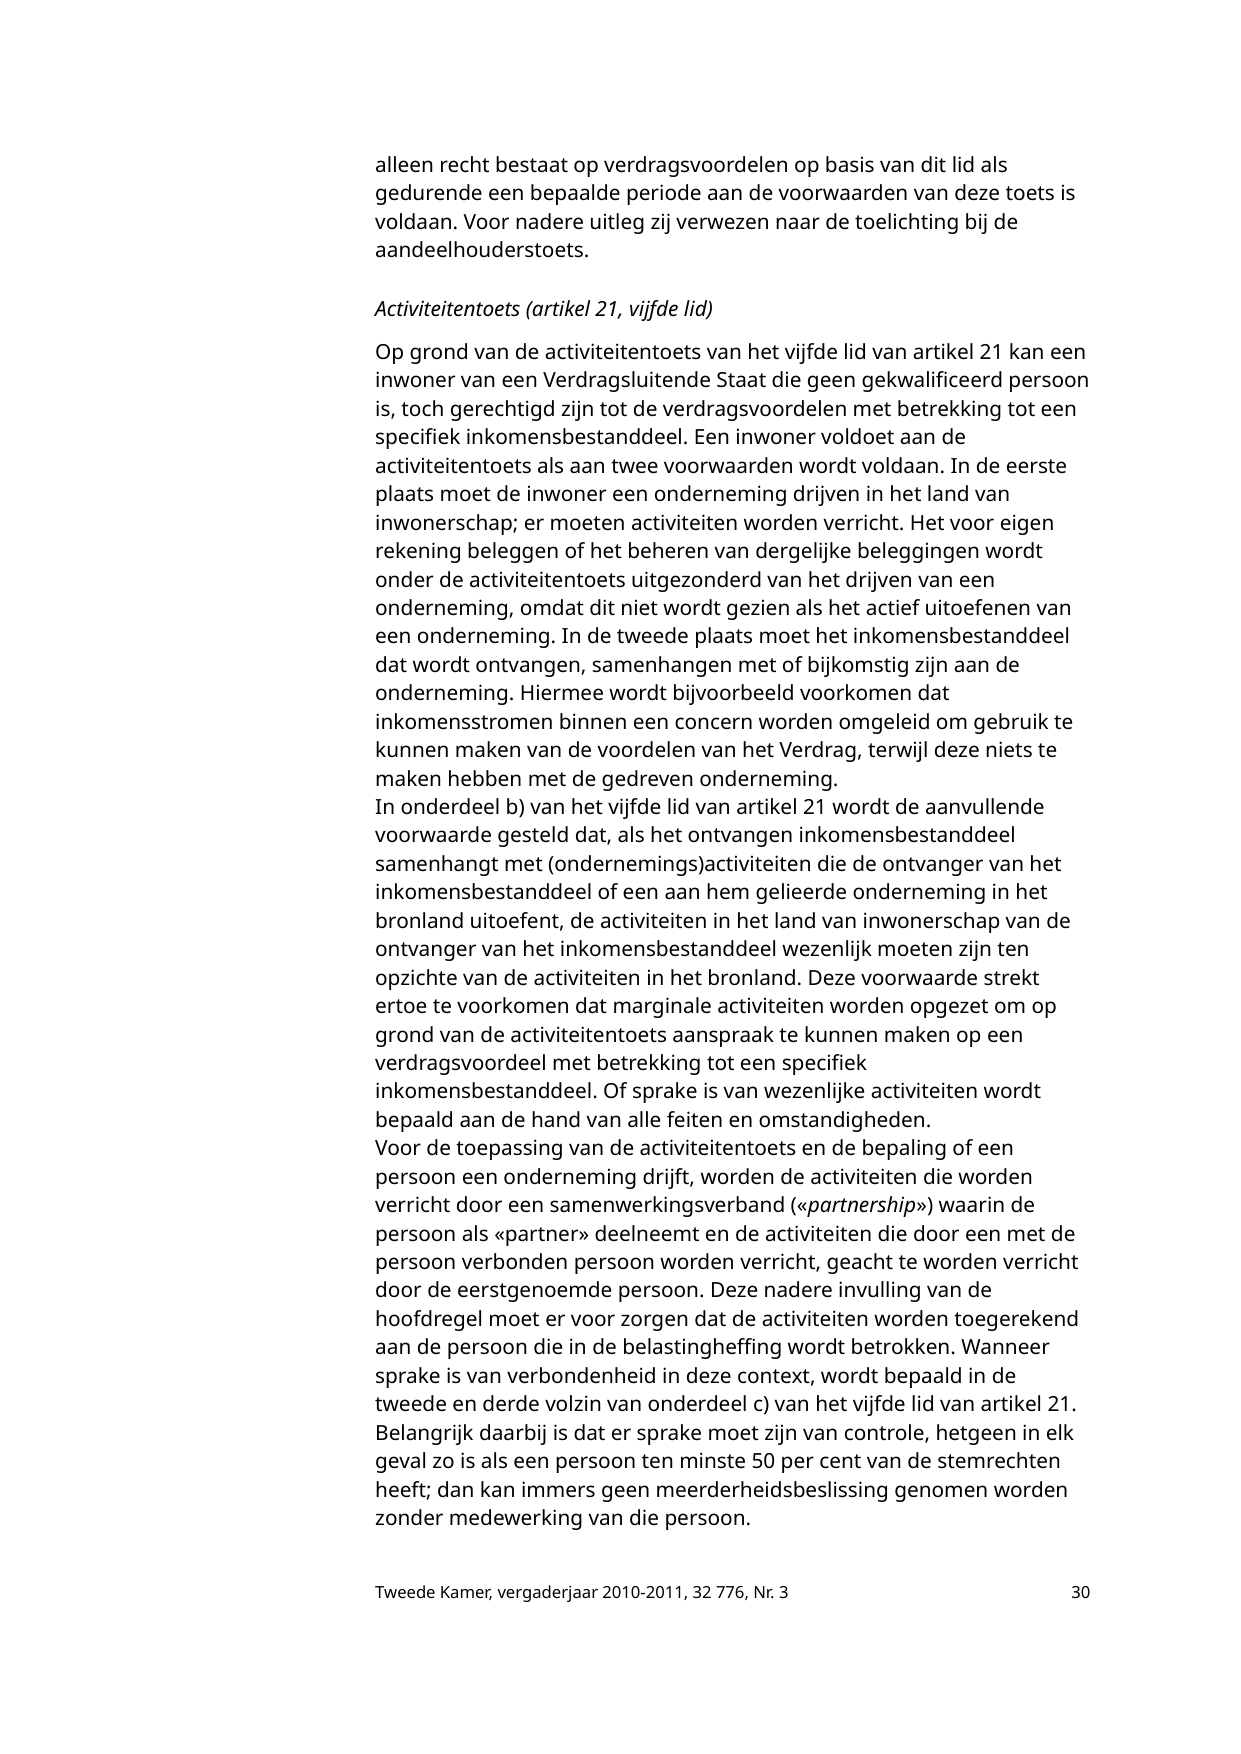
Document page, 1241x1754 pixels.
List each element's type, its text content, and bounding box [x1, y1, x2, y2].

text Activiteitentoets (artikel 21, vijfde lid) [375, 750, 1090, 779]
text In de tweede plaats kan een persoon ook gelijkwaardige gerechtigde zijn op grond van onderdeel a), b), c) of d) van het tweede lid van artikel 21 van het Verdrag. Het betreft hier als het ware toepassing van de aandeelhouderstoets om te bepalen of iemand gelijkwaardige gerechtigde is. Hierdoor kunnen ook lichamen met een combinatie van binnenlandse en buitenlandse aandeelhouders onder het derde lid van artikel 21 aanspraak maken op verdragsvoordelen met betrekking tot een specifiek inkomensbestanddeel. [375, 322, 1090, 550]
text Evenals bij de aandeelhouderstoets geldt op grond van het vierde lid van artikel 21 ook voor de toepassing van het derde lid van artikel 21 dat alleen recht bestaat op verdragsvoordelen op basis van dit lid als gedurende een bepaalde periode aan de voorwaarden van deze toets is voldaan. Voor nadere uitleg zij verwezen naar de toelichting bij de aandeelhouderstoets. [375, 550, 1090, 720]
list De inwoners hebben op grond van het desbetreffende belastingverdrag met betrekking tot het specifieke inkomensbestanddeel recht op eenzelfde bronbelastingtarief of een lager bronbelastingtarief dan het bronbelastingtarief onder het Verdrag. [375, 150, 1090, 292]
text Op grond van de activiteitentoets van het vijfde lid van artikel 21 kan een inwoner van een Verdragsluitende Staat die geen gekwalificeerd persoon is, toch gerechtigd zijn tot de verdragsvoordelen met betrekking tot een specifiek inkomensbestanddeel. Een inwoner voldoet aan de activiteitentoets als aan twee voorwaarden wordt voldaan. In de eerste plaats moet de inwoner een onderneming drijven in het land van inwonerschap; er moeten activiteiten worden verricht. Het voor eigen rekening beleggen of het beheren van dergelijke beleggingen wordt onder de activiteitentoets uitgezonderd van het drijven van een onderneming, omdat dit niet wordt gezien als het actief uitoefenen van een onderneming. In de tweede plaats moet het inkomensbestanddeel dat wordt ontvangen, samenhangen met of bijkomstig zijn aan de onderneming. Hiermee wordt bijvoorbeeld voorkomen dat inkomensstromen binnen een concern worden omgeleid om gebruik te kunnen maken van de voordelen van het Verdrag, terwijl deze niets te maken hebben met de gedreven onderneming. [375, 794, 1090, 1249]
text In onderdeel b) van het vijfde lid van artikel 21 wordt de aanvullende voorwaarde gesteld dat, als het ontvangen inkomensbestanddeel samenhangt met (ondernemings)activiteiten die de ontvanger van het inkomensbestanddeel of een aan hem gelieerde onderneming in het bronland uitoefent, de activiteiten in het land van inwonerschap van de ontvanger van het inkomensbestanddeel wezenlijk moeten zijn ten opzichte van de activiteiten in het bronland. Deze voorwaarde strekt ertoe te voorkomen dat marginale activiteiten worden opgezet om op grond van de activiteitentoets aanspraak te kunnen maken op een verdragsvoordeel met betrekking tot een specifiek inkomensbestanddeel. Of sprake is van wezenlijke activiteiten wordt bepaald aan de hand van alle feiten en omstandigheden. [375, 1249, 1090, 1533]
